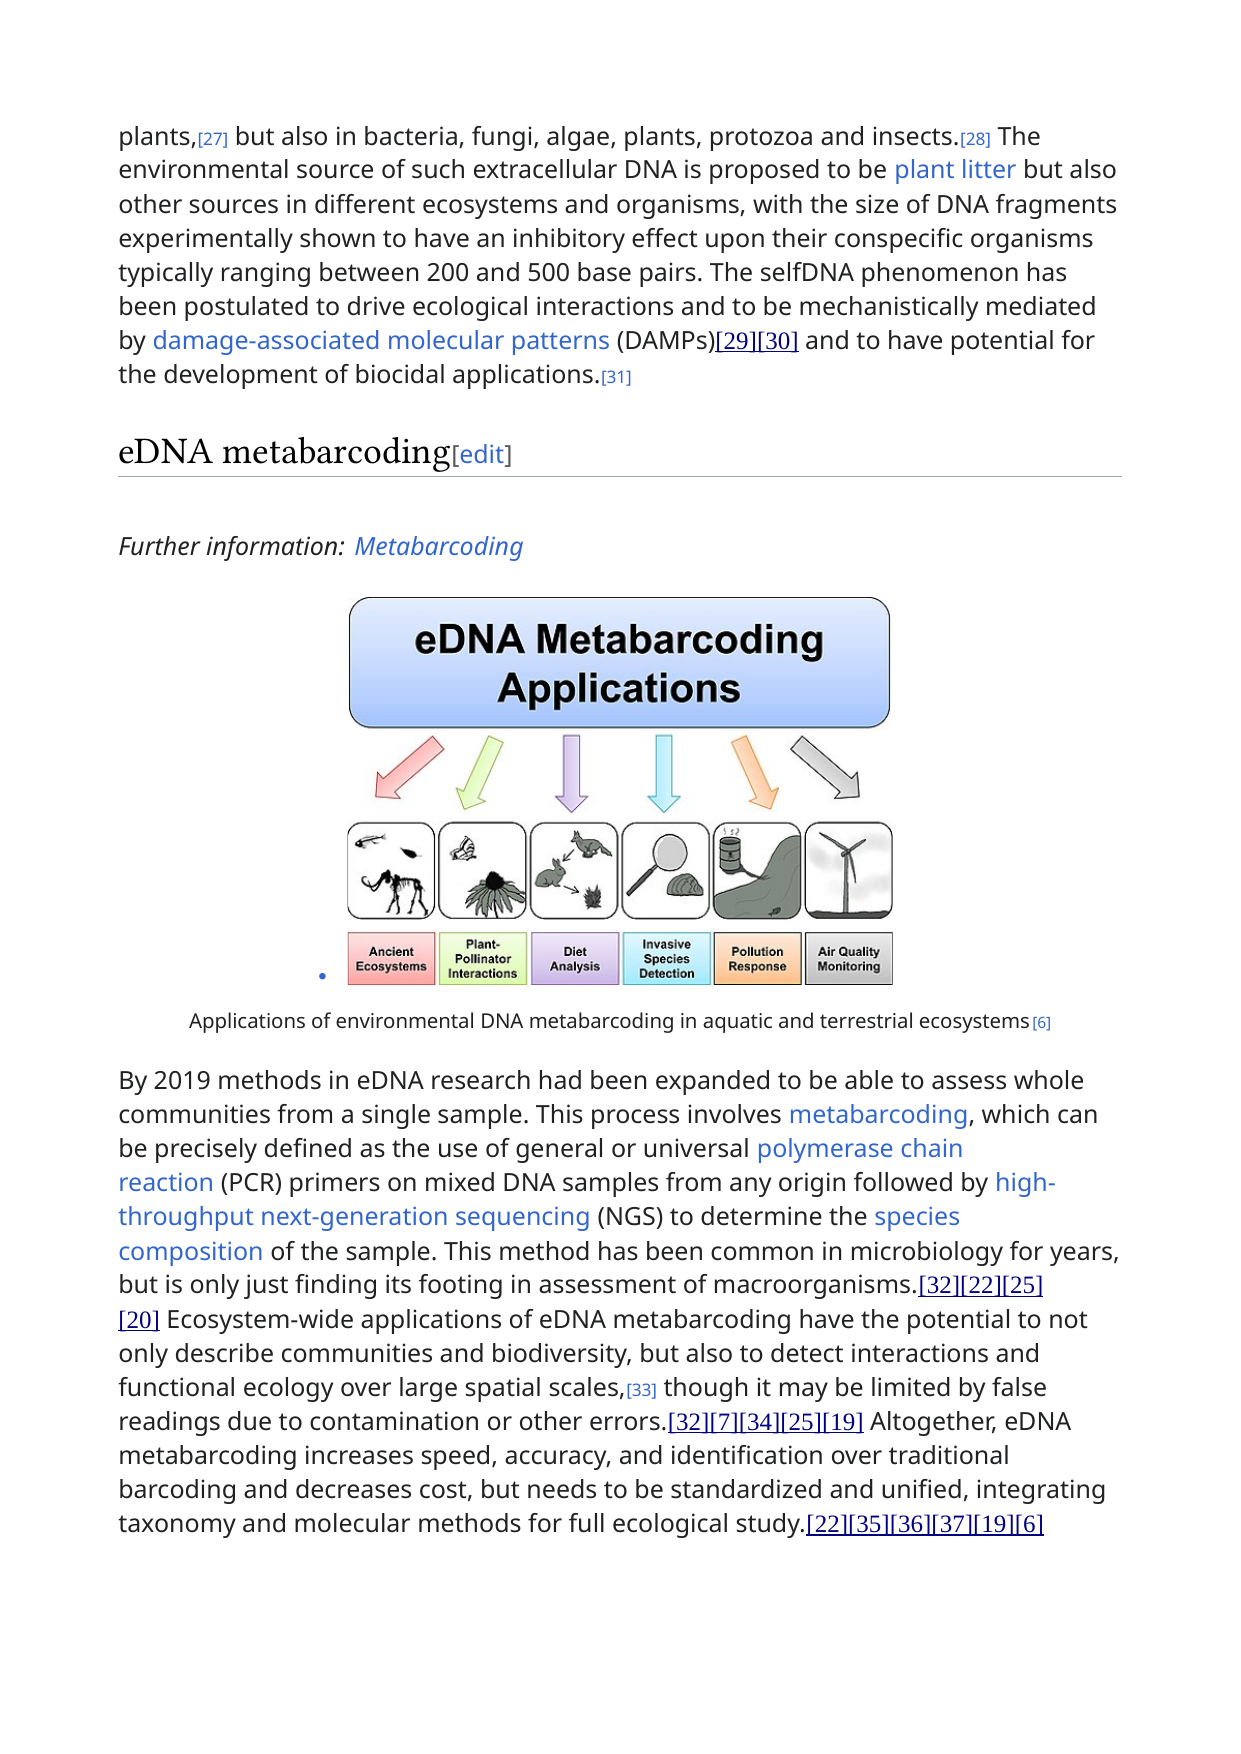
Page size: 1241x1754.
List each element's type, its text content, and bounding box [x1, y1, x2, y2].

picture [347, 597, 893, 985]
list Applications of environmental DNA metabarcoding in aquatic and terrestrial ecosystems [6] [118, 1007, 1119, 1035]
text plants,[27] but also in bacteria, fungi, algae, plants, protozoa and insects.[28] The environmental source of such extracellular DNA is proposed to be plant litter but also other sources in different ecosystems and organisms, with the size of DNA fragments experimentally shown to have an inhibitory effect upon their conspecific organisms typically ranging between 200 and 500 base pairs. The selfDNA phenomenon has been postulated to drive ecological interactions and to be mechanistically mediated by damage-associated molecular patterns (DAMPs)[29][30] and to have potential for the development of biocidal applications.[31] [118, 118, 1122, 391]
text Further information: Metabarcoding [118, 528, 1122, 562]
text By 2019 methods in eDNA research had been expanded to be able to assess whole communities from a single sample. This process involves metabarcoding, which can be precisely defined as the use of general or universal polymerase chain reaction (PCR) primers on mixed DNA samples from any origin followed by high-throughput next-generation sequencing (NGS) to determine the species composition of the sample. This method has been common in microbiology for years, but is only just finding its footing in assessment of macroorganisms.[32][22][25][20] Ecosystem-wide applications of eDNA metabarcoding have the potential to not only describe communities and biodiversity, but also to detect interactions and functional ecology over large spatial scales,[33] though it may be limited by false readings due to contamination or other errors.[32][7][34][25][19] Altogether, eDNA metabarcoding increases speed, accuracy, and identification over traditional barcoding and decreases cost, but needs to be standardized and unified, integrating taxonomy and molecular methods for full ecological study.[22][35][36][37][19][6] [118, 1063, 1122, 1540]
subtitle eDNA metabarcoding[edit] [118, 430, 1122, 476]
